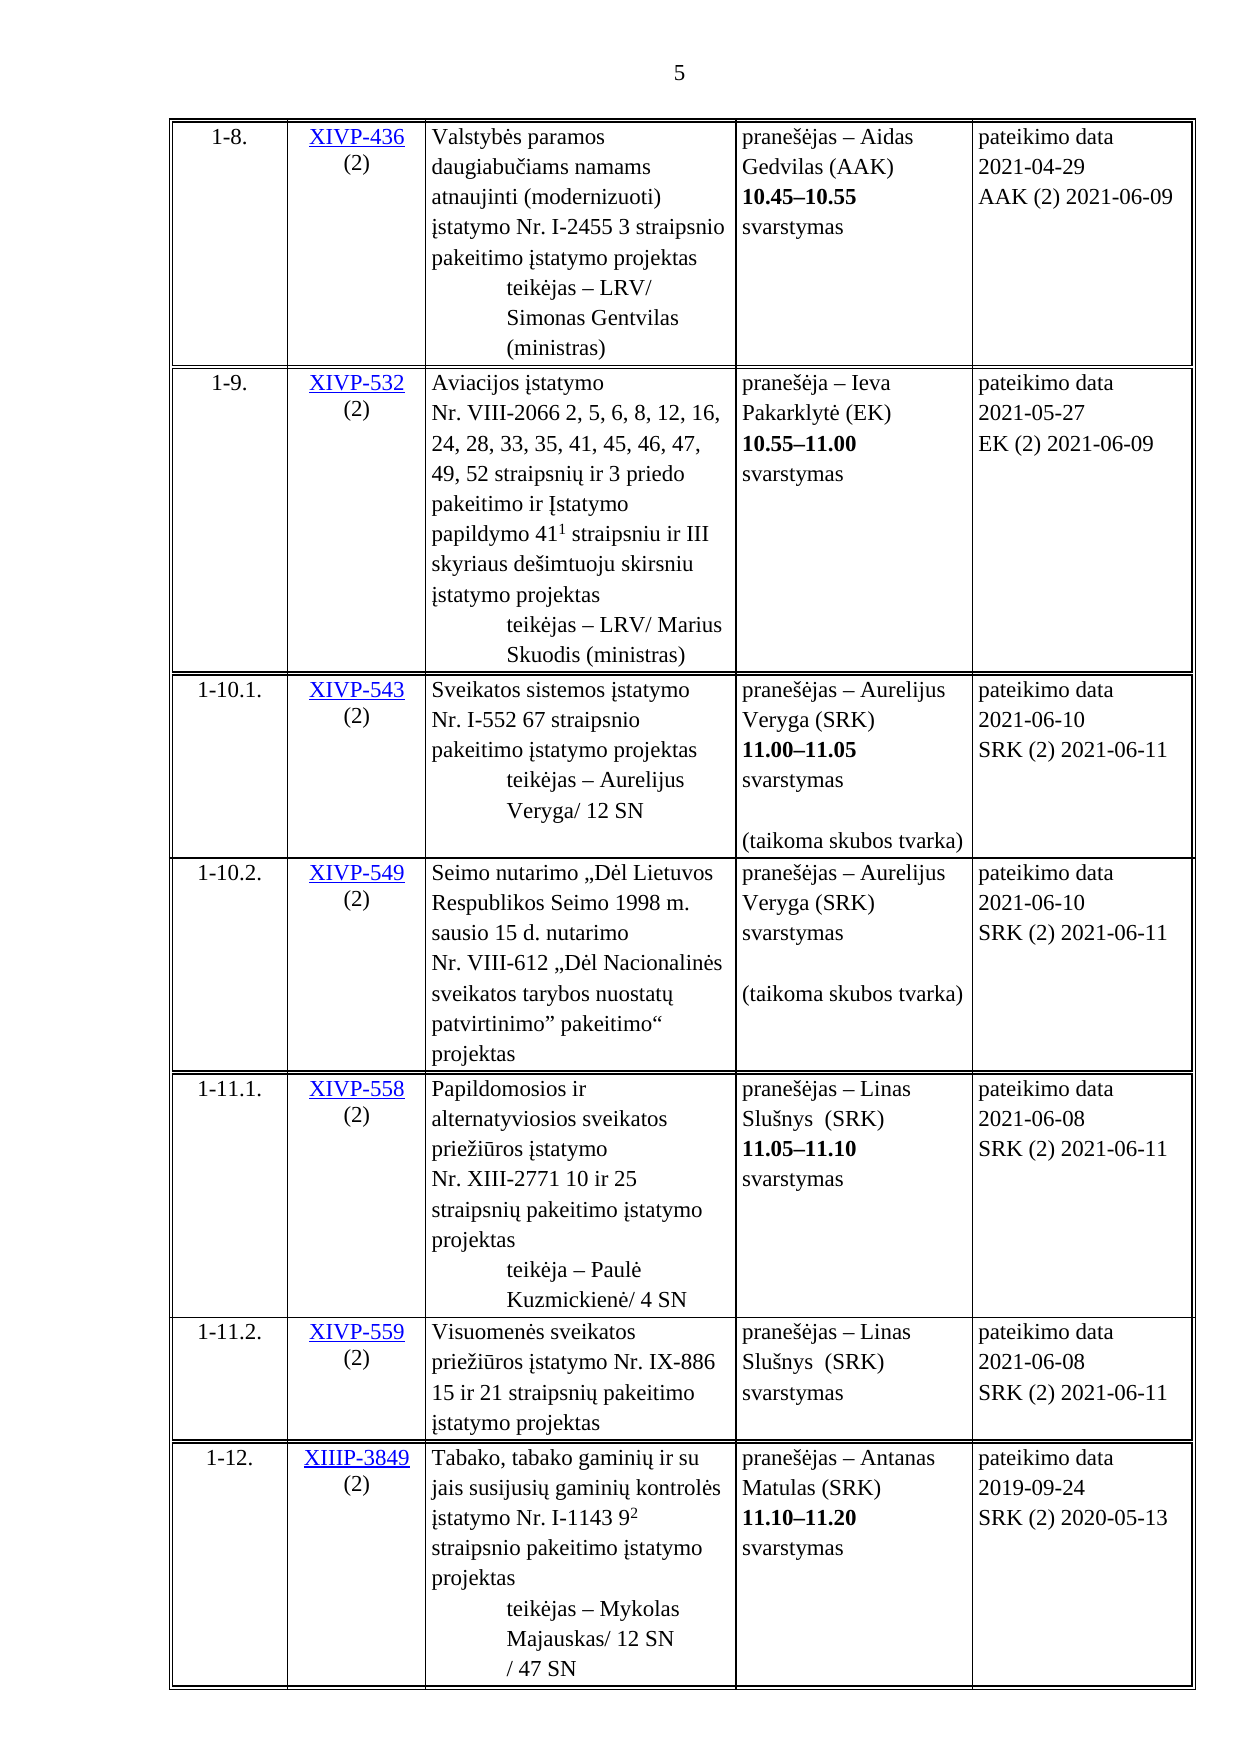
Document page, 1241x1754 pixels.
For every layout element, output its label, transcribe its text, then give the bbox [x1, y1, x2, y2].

table_cell [1196, 1439, 1240, 1685]
table_cell Sveikatos sistemos įstatymo Nr. I-552 67 straipsnio pakeitimo įstatymo projektas teikėjas – Aurelijus Veryga/ 12 SN [426, 676, 735, 857]
table_cell pranešėjas – Aurelijus Veryga (SRK) 11.00–11.05 svarstymas (taikoma skubos tvarka) [737, 676, 972, 857]
table_cell Valstybės paramos daugiabučiams namams atnaujinti (modernizuoti) įstatymo Nr. I-2455 3 straipsnio pakeitimo įstatymo projektas teikėjas – LRV/ Simonas Gentvilas (ministras) [426, 123, 735, 364]
table_cell 1-11.2. [173, 1318, 287, 1439]
table_cell pateikimo data 2019-09-24 SRK (2) 2020-05-13 [973, 1444, 1191, 1685]
table_cell 1-10.1. [173, 676, 287, 857]
table_cell XIVP-436 (2) [288, 123, 425, 364]
table_cell pranešėja – Ieva Pakarklytė (EK) 10.55–11.00 svarstymas [737, 369, 972, 671]
table_cell Tabako, tabako gaminių ir su jais susijusių gaminių kontrolės įstatymo Nr. I-1143 92 straipsnio pakeitimo įstatymo projektas teikėjas – Mykolas Majauskas/ 12 SN / 47 SN [426, 1444, 735, 1685]
table_cell 1-10.2. [173, 859, 287, 1070]
table_cell [1196, 1070, 1240, 1317]
table_cell XIIIP-3849 (2) [288, 1444, 425, 1685]
table_cell XIVP-559 (2) [288, 1318, 425, 1439]
table_cell Aviacijos įstatymo Nr. VIII-2066 2, 5, 6, 8, 12, 16, 24, 28, 33, 35, 41, 45, 46, 47, 49, 52 straipsnių ir 3 priedo pakeitimo ir Įstatymo papildymo 411 straipsniu ir III skyriaus dešimtuoju skirsniu įstatymo projektas teikėjas – LRV/ Marius Skuodis (ministras) [426, 369, 735, 671]
table_cell Visuomenės sveikatos priežiūros įstatymo Nr. IX-886 15 ir 21 straipsnių pakeitimo įstatymo projektas [426, 1318, 735, 1439]
table_cell [1196, 671, 1240, 857]
table_cell pateikimo data 2021-05-27 EK (2) 2021-06-09 [973, 369, 1191, 671]
table_cell pateikimo data 2021-06-08 SRK (2) 2021-06-11 [973, 1318, 1191, 1439]
table_cell Papildomosios ir alternatyviosios sveikatos priežiūros įstatymo Nr. XIII-2771 10 ir 25 straipsnių pakeitimo įstatymo projektas teikėja – Paulė Kuzmickienė/ 4 SN [426, 1075, 735, 1317]
table_cell pateikimo data 2021-06-08 SRK (2) 2021-06-11 [973, 1075, 1191, 1317]
table_cell pranešėjas – Linas Slušnys (SRK) svarstymas [737, 1318, 972, 1439]
table_cell [1196, 118, 1240, 364]
table_cell pranešėjas – Antanas Matulas (SRK) 11.10–11.20 svarstymas [737, 1444, 972, 1685]
table_cell pateikimo data 2021-06-10 SRK (2) 2021-06-11 [973, 676, 1191, 857]
table_cell [1196, 857, 1240, 1070]
table_cell pateikimo data 2021-06-10 SRK (2) 2021-06-11 [973, 859, 1191, 1070]
table_cell pranešėjas – Linas Slušnys (SRK) 11.05–11.10 svarstymas [737, 1075, 972, 1317]
table_cell 1-8. [173, 123, 287, 364]
table_cell pateikimo data 2021-04-29 AAK (2) 2021-06-09 [973, 123, 1191, 364]
table_cell 1-12. [173, 1444, 287, 1685]
table_cell XIVP-532 (2) [288, 369, 425, 671]
table_cell [1196, 365, 1240, 671]
table_cell pranešėjas – Aidas Gedvilas (AAK) 10.45–10.55 svarstymas [737, 123, 972, 364]
table_cell Seimo nutarimo „Dėl Lietuvos Respublikos Seimo 1998 m. sausio 15 d. nutarimo Nr. VIII-612 „Dėl Nacionalinės sveikatos tarybos nuostatų patvirtinimo” pakeitimo“ projektas [426, 859, 735, 1070]
table_cell XIVP-543 (2) [288, 676, 425, 857]
table_cell pranešėjas – Aurelijus Veryga (SRK) svarstymas (taikoma skubos tvarka) [737, 859, 972, 1070]
table_cell 1-9. [173, 369, 287, 671]
table_cell XIVP-558 (2) [288, 1075, 425, 1317]
table_cell [1196, 1317, 1240, 1439]
table_cell 1-11.1. [173, 1075, 287, 1317]
table_cell XIVP-549 (2) [288, 859, 425, 1070]
